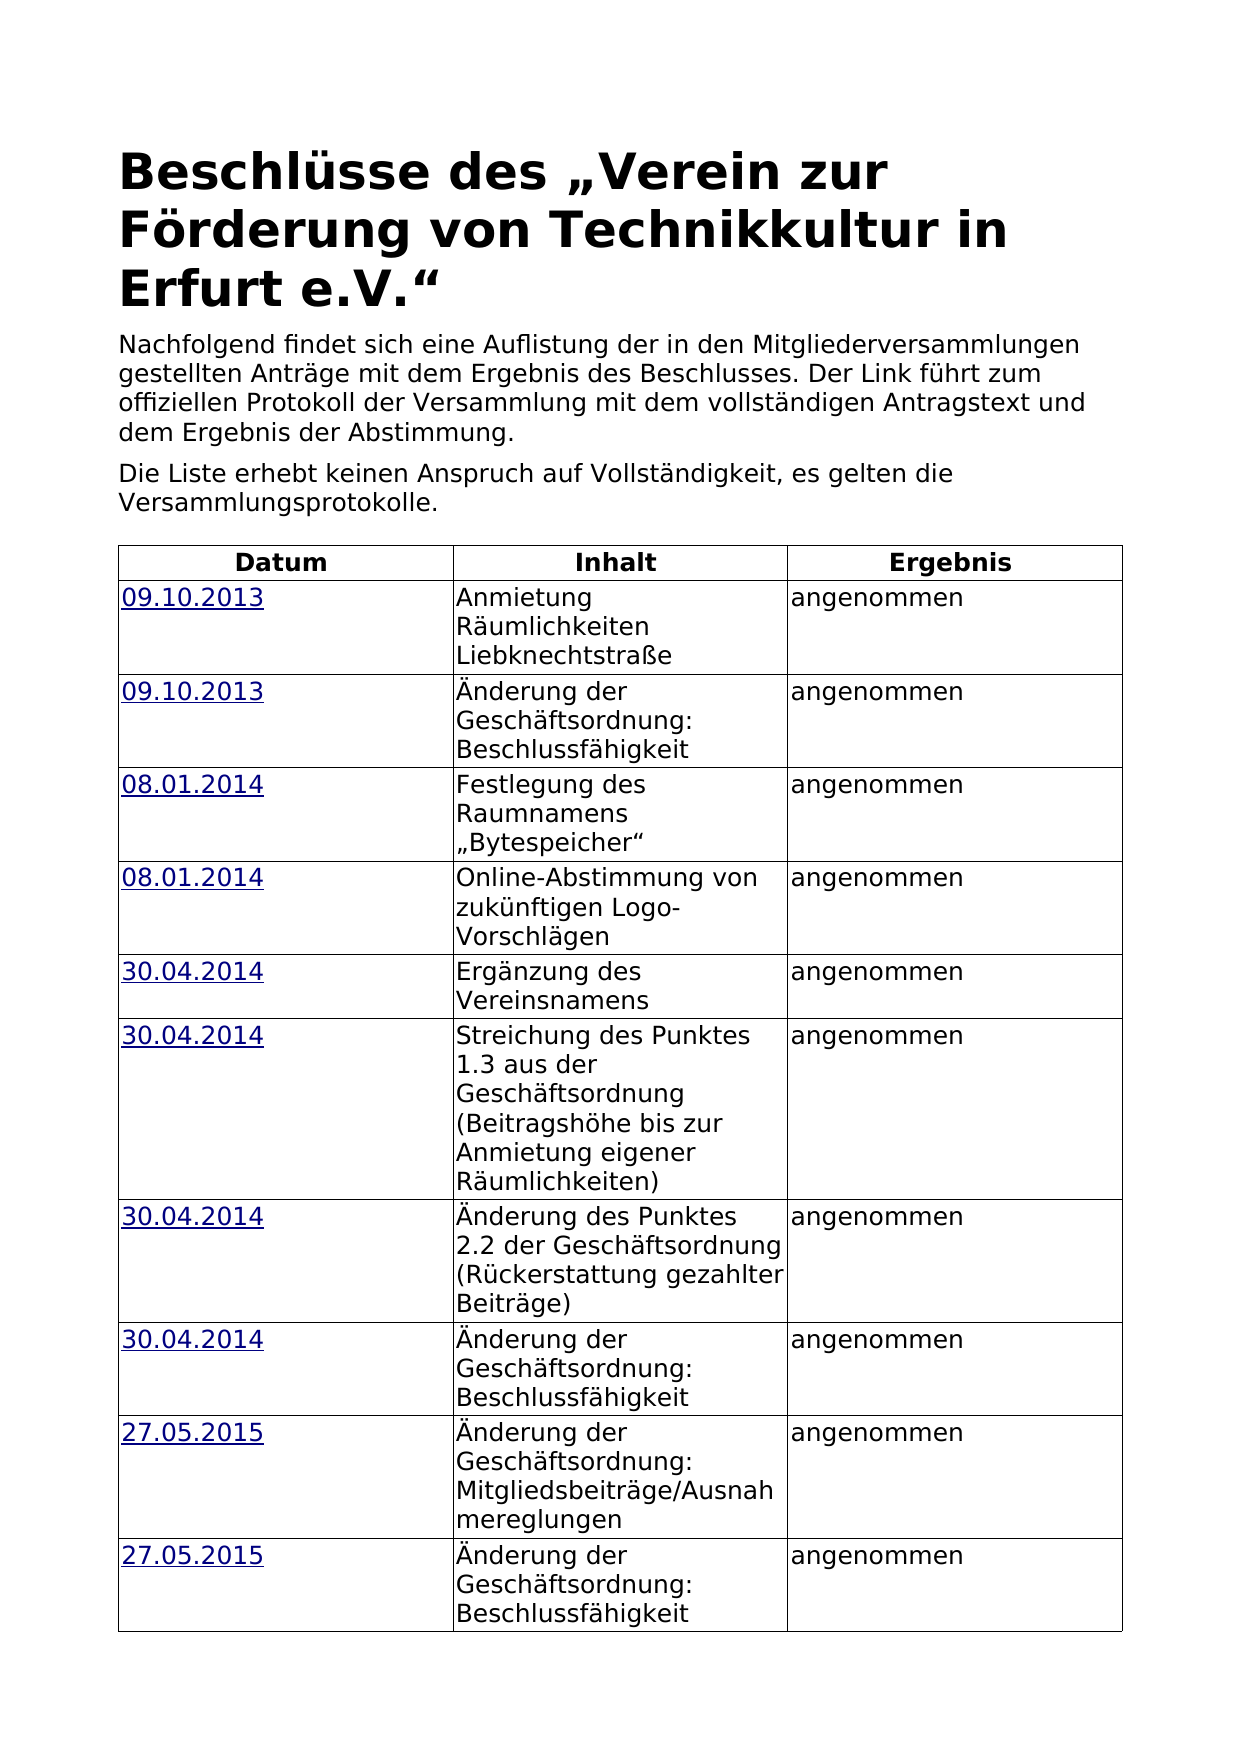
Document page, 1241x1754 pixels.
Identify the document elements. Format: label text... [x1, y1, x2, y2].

table_cell angenommen [788, 581, 1122, 674]
table_cell 09.10.2013 [119, 581, 453, 674]
table_cell angenommen [788, 1200, 1122, 1322]
table_cell angenommen [788, 1416, 1122, 1538]
table_cell Festlegung des Raumnamens „Bytespeicher“ [454, 768, 787, 861]
table_cell Änderung der Geschäftsordnung: Beschlussfähigkeit [454, 1323, 787, 1415]
table_cell 30.04.2014 [119, 1323, 453, 1415]
table_cell Änderung der Geschäftsordnung: Mitgliedsbeiträge/Ausnahmereglungen [454, 1416, 787, 1538]
table_cell Streichung des Punktes 1.3 aus der Geschäftsordnung (Beitragshöhe bis zur Anmietung eigener Räumlichkeiten) [454, 1019, 787, 1199]
table_cell Änderung des Punktes 2.2 der Geschäftsordnung (Rückerstattung gezahlter Beiträge) [454, 1200, 787, 1322]
table_cell 30.04.2014 [119, 955, 453, 1018]
table_cell 09.10.2013 [119, 675, 453, 767]
table_cell angenommen [788, 1539, 1122, 1631]
table_cell angenommen [788, 1323, 1122, 1415]
table_cell Ergänzung des Vereinsnamens [454, 955, 787, 1018]
table_cell 30.04.2014 [119, 1200, 453, 1322]
table_cell Anmietung Räumlichkeiten Liebknechtstraße [454, 581, 787, 674]
table_cell angenommen [788, 862, 1122, 954]
text Die Liste erhebt keinen Anspruch auf Vollständigkeit, es gelten die Versammlungsprotokolle. [118, 459, 1122, 518]
table_header Inhalt [454, 546, 787, 580]
table_cell 30.04.2014 [119, 1019, 453, 1199]
table_cell 08.01.2014 [119, 862, 453, 954]
text Nachfolgend findet sich eine Auflistung der in den Mitgliederversammlungen gestellten Anträge mit dem Ergebnis des Beschlusses. Der Link führt zum offiziellen Protokoll der Versammlung mit dem vollständigen Antragstext und dem Ergebnis der Abstimmung. [118, 330, 1122, 447]
table_cell Änderung der Geschäftsordnung: Beschlussfähigkeit [454, 1539, 787, 1631]
table_cell angenommen [788, 955, 1122, 1018]
table_header Ergebnis [788, 546, 1122, 580]
subtitle Beschlüsse des „Verein zur Förderung von Technikkultur in Erfurt e.V.“ [118, 143, 1122, 318]
table_cell 27.05.2015 [119, 1416, 453, 1538]
table_cell angenommen [788, 768, 1122, 861]
table_cell angenommen [788, 675, 1122, 767]
table_cell 08.01.2014 [119, 768, 453, 861]
table_cell Online-Abstimmung von zukünftigen Logo-Vorschlägen [454, 862, 787, 954]
table_header Datum [119, 546, 453, 580]
table_cell Änderung der Geschäftsordnung: Beschlussfähigkeit [454, 675, 787, 767]
table_cell angenommen [788, 1019, 1122, 1199]
table_cell 27.05.2015 [119, 1539, 453, 1631]
